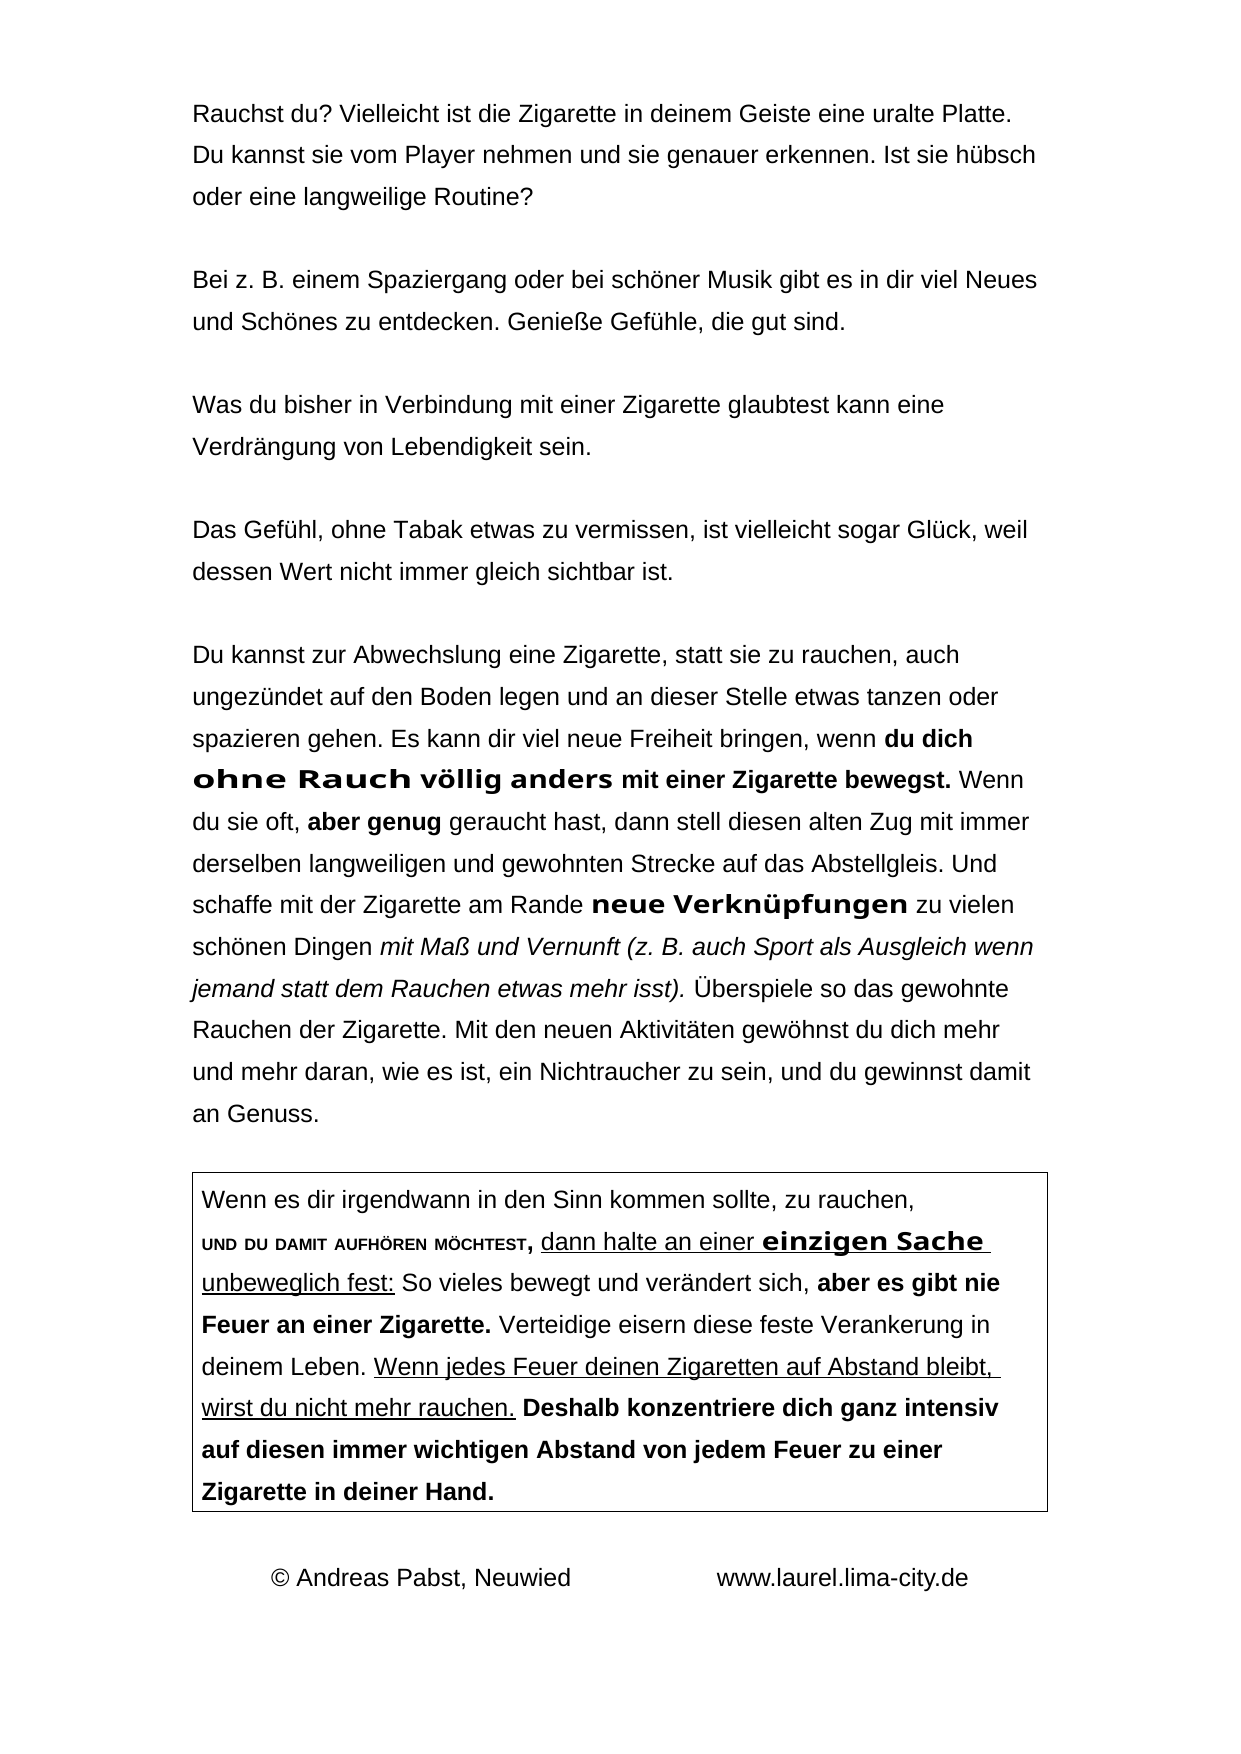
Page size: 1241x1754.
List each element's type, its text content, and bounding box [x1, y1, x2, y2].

text Das Gefühl, ohne Tabak etwas zu vermissen, ist vielleicht sogar Glück, weil dessen Wert nicht immer gleich sichtbar ist. Du kannst zur Abwechslung eine Zigarette, statt sie zu rauchen, auch ungezündet auf den Boden legen und an dieser Stelle etwas tanzen oder spazieren gehen. Es kann dir viel neue Freiheit bringen, wenn du dich ohne Rauch völlig anders mit einer Zigarette bewegst. Wenn du sie oft, aber genug geraucht hast, dann stell diesen alten Zug mit immer derselben langweiligen und gewohnten Strecke auf das Abstellgleis. Und schaffe mit der Zigarette am Rande neue Verknüpfungen zu vielen schönen Dingen mit Maß und Vernunft (z. B. auch Sport als Ausgleich wenn jemand statt dem Rauchen etwas mehr isst). Überspiele so das gewohnte Rauchen der Zigarette. Mit den neuen Aktivitäten gewöhnst du dich mehr und mehr daran, wie es ist, ein Nichtraucher zu sein, und du gewinnst damit an Genuss. [192, 505, 1048, 1130]
text Rauchst du? Vielleicht ist die Zigarette in deinem Geiste eine uralte Platte. Du kannst sie vom Player nehmen und sie genauer erkennen. Ist sie hübsch oder eine langweilige Routine? [192, 89, 1048, 214]
text © Andreas Pabst, Neuwied www.laurel.lima-city.de [192, 1553, 1048, 1595]
text Wenn es dir irgendwann in den Sinn kommen sollte, zu rauchen, [193, 1173, 1047, 1214]
text und du damit aufhören möchtest, dann halte an einer einzigen Sache unbeweglich fest: So vieles bewegt und verändert sich, aber es gibt nie Feuer an einer Zigarette. Verteidige eisern diese feste Verankerung in deinem Leben. Wenn jedes Feuer deinen Zigaretten auf Abstand bleibt, wirst du nicht mehr rauchen. Deshalb konzentriere dich ganz intensiv auf diesen immer wichtigen Abstand von jedem Feuer zu einer Zigarette in deiner Hand. [193, 1214, 1047, 1511]
text Bei z. B. einem Spaziergang oder bei schöner Musik gibt es in dir viel Neues und Schönes zu entdecken. Genieße Gefühle, die gut sind. Was du bisher in Verbindung mit einer Zigarette glaubtest kann eine Verdrängung von Lebendigkeit sein. [192, 255, 1048, 464]
